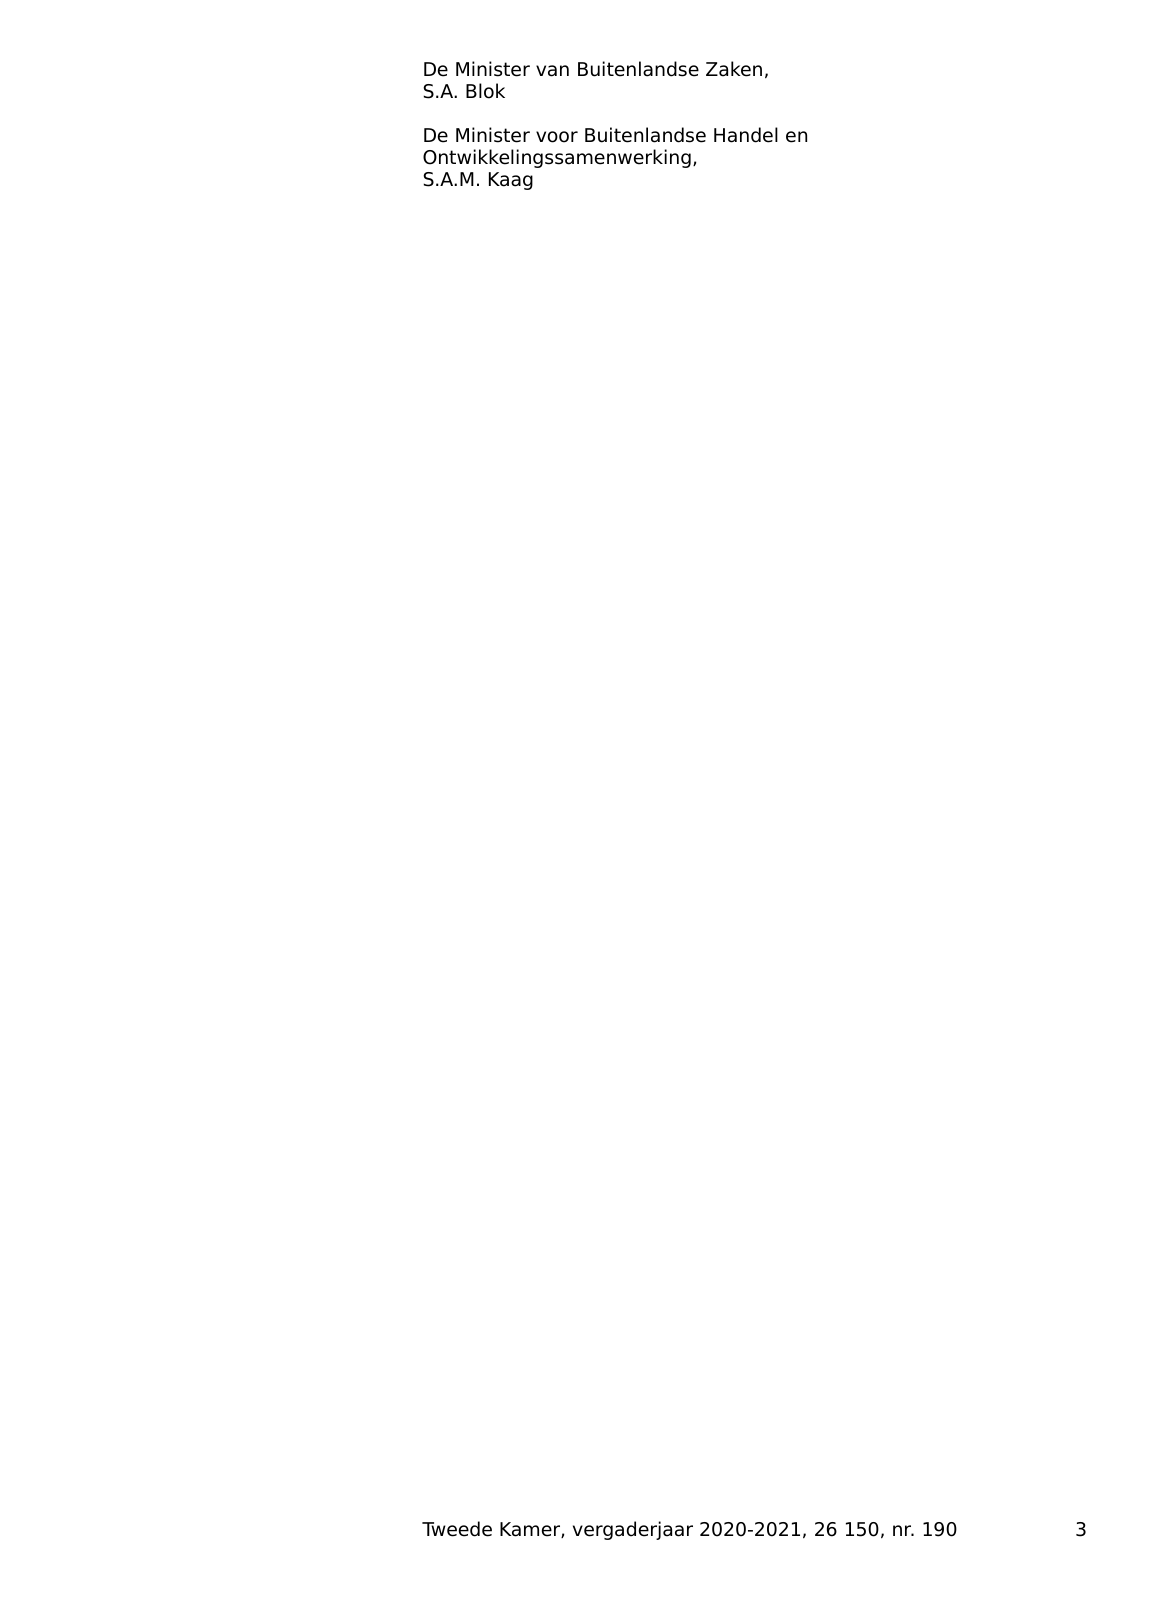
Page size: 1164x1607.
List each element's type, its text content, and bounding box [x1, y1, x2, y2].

text De Minister van Buitenlandse Zaken, S.A. Blok [422, 59, 1087, 103]
text De Minister voor Buitenlandse Handel en Ontwikkelingssamenwerking, S.A.M. Kaag [422, 125, 1087, 191]
